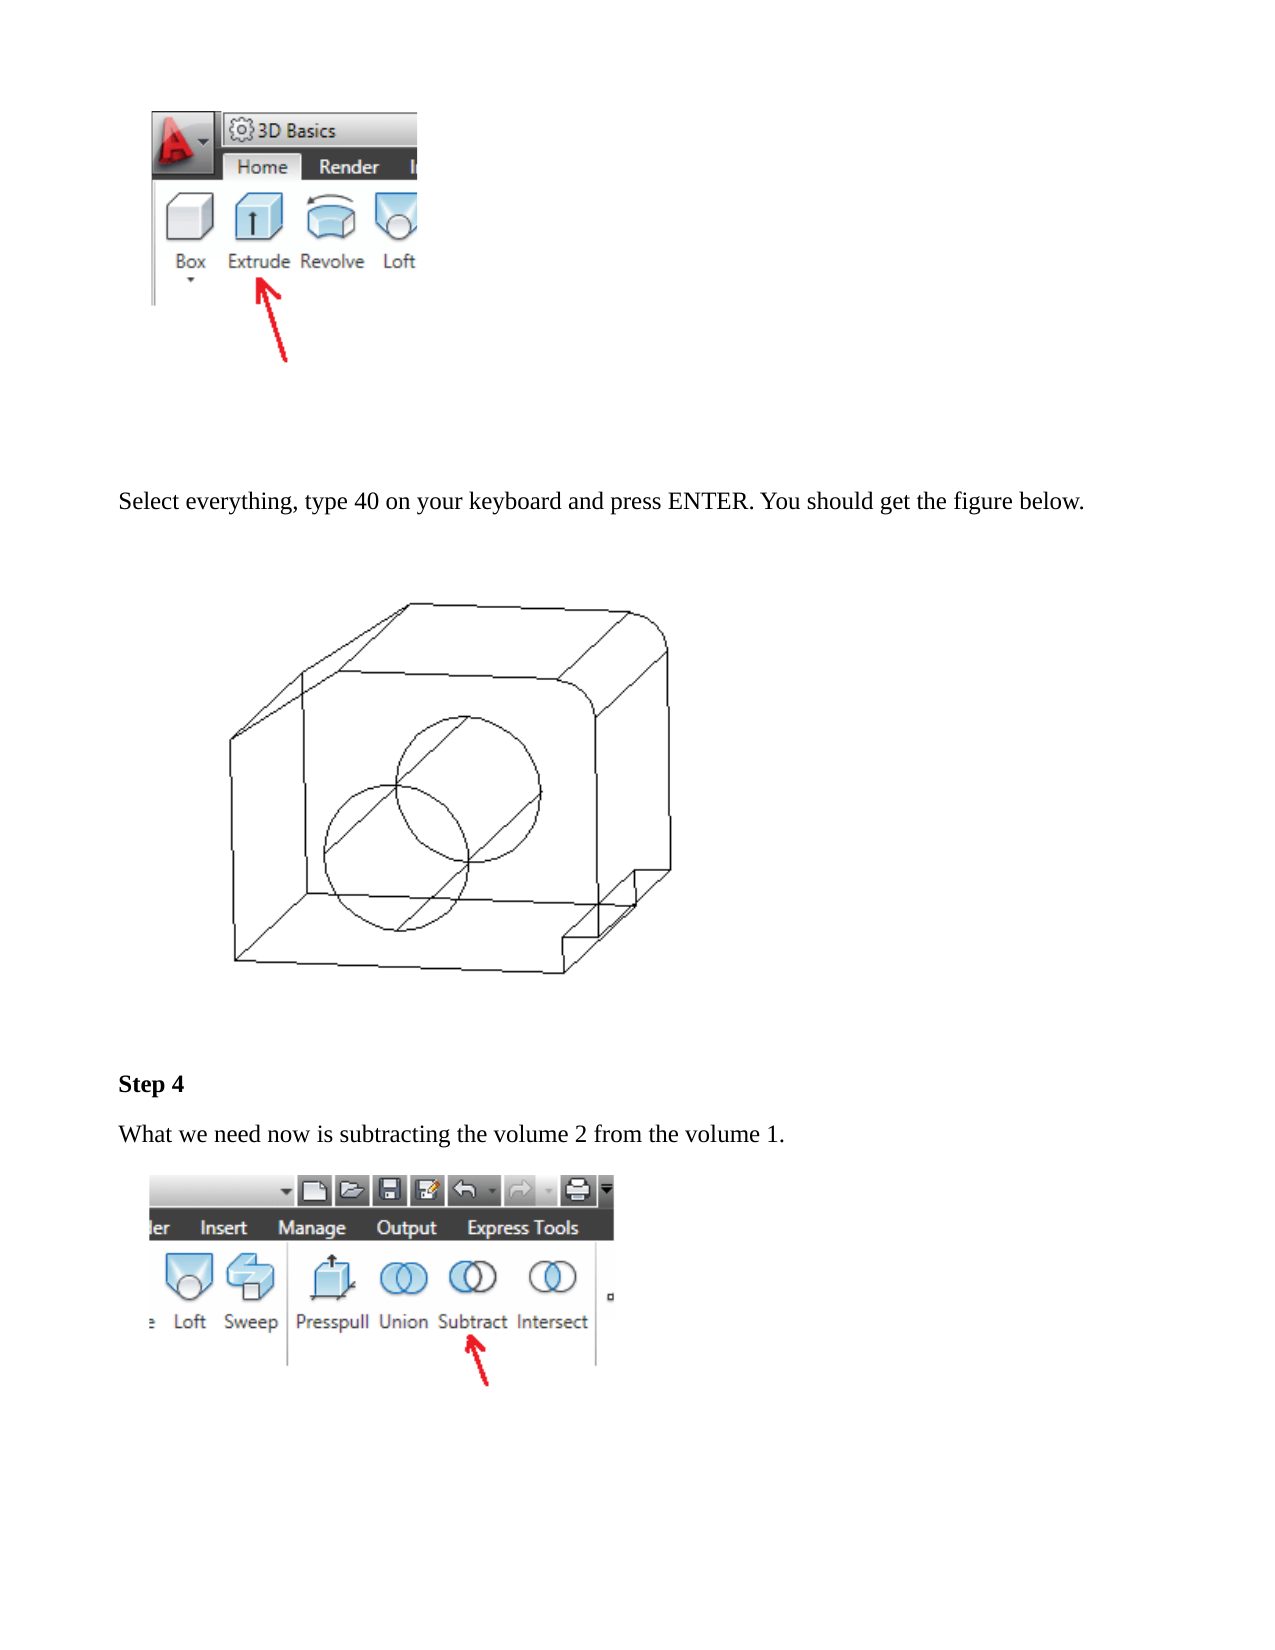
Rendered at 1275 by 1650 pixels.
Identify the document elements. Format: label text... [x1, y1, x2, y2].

text What we need now is subtracting the volume 2 from the volume 1. [118, 1119, 1157, 1147]
text Step 4 [118, 1069, 1157, 1098]
picture [149, 1175, 636, 1399]
text Select everything, type 40 on your keyboard and press ENTER. You should get the figure below. [118, 486, 1157, 515]
picture [151, 111, 418, 383]
picture [178, 572, 728, 1015]
